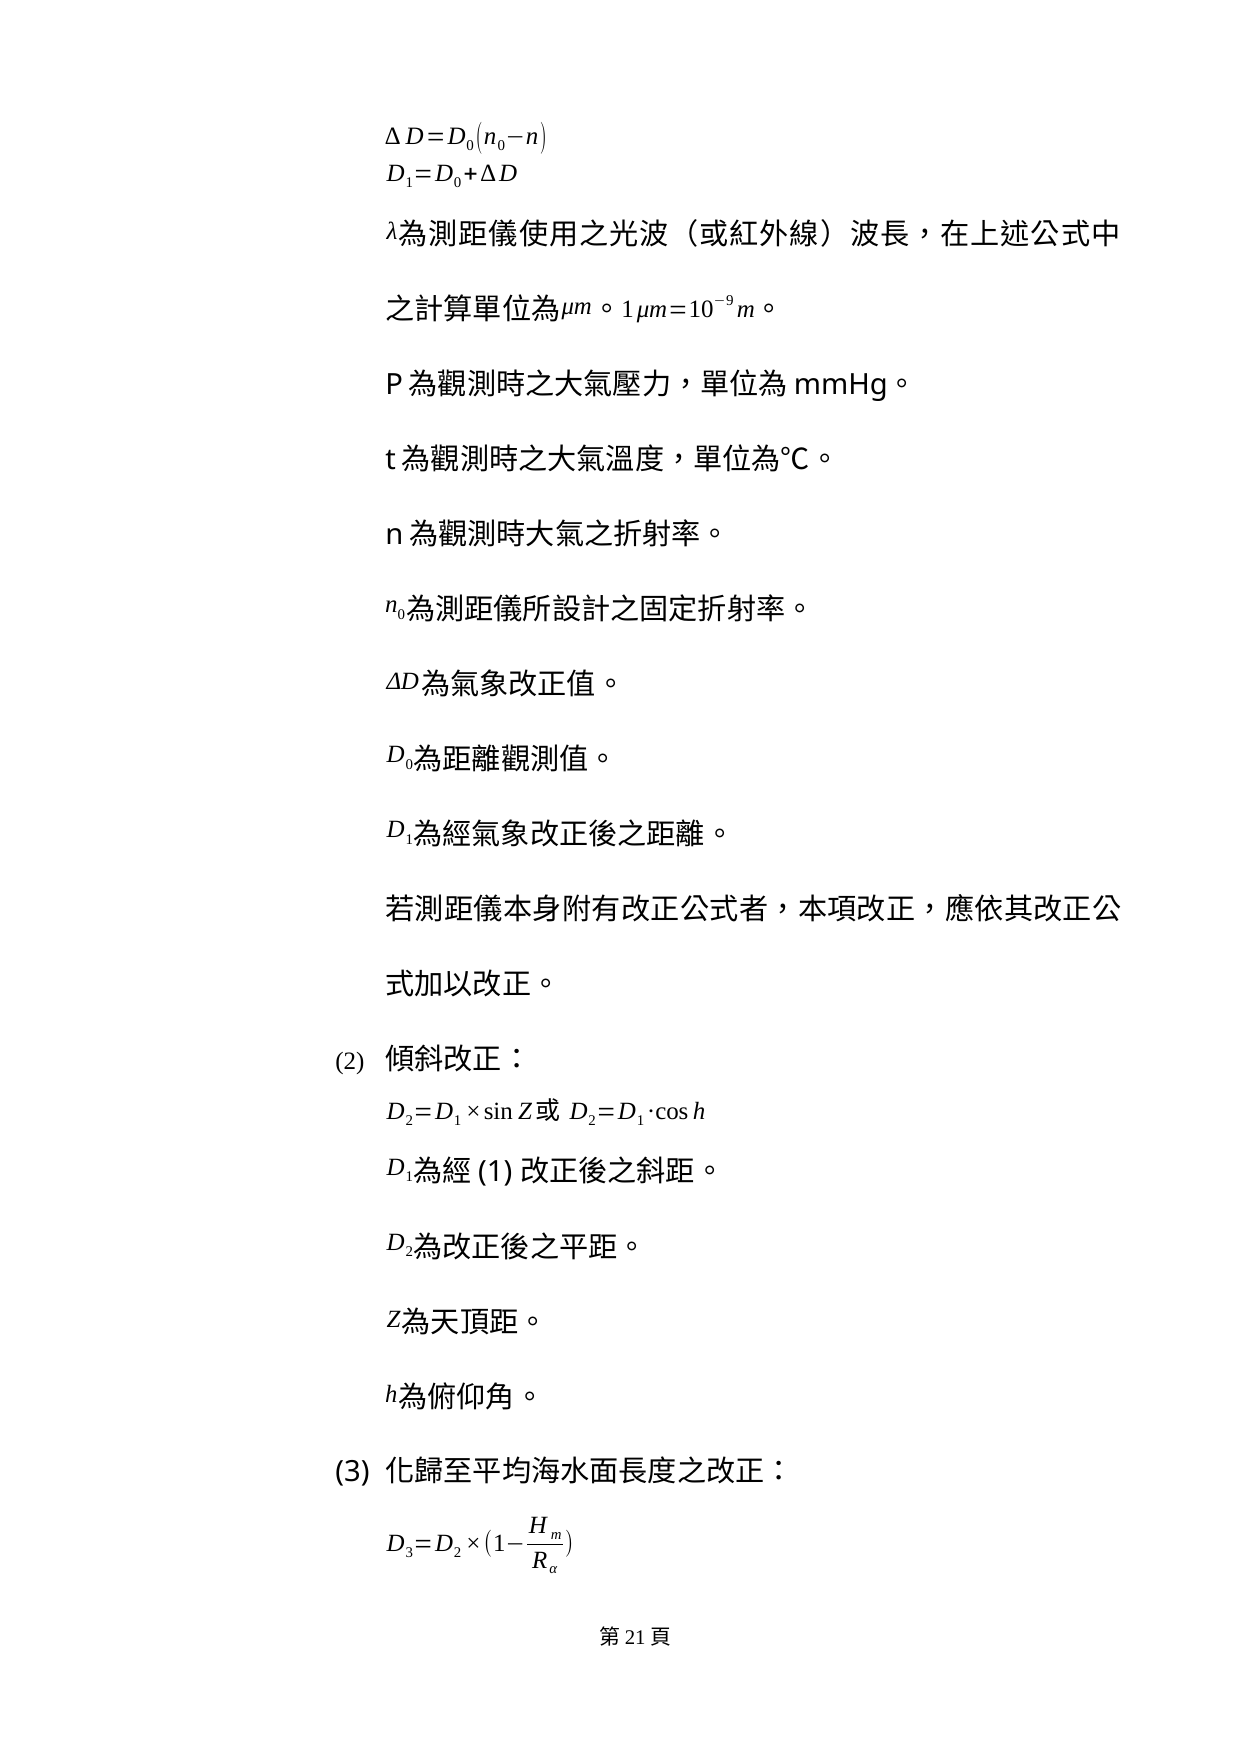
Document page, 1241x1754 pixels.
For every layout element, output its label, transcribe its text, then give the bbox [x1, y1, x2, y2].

list 為距離觀測值。 [385, 719, 1122, 794]
list 為測距儀使用之光波（或紅外線）波長，在上述公式中之計算單位為。。 [385, 194, 1122, 344]
list 為測距儀所設計之固定折射率。 [385, 569, 1122, 644]
list 為俯仰角。 [385, 1357, 1122, 1432]
list P為觀測時之大氣壓力，單位為mmHg。 [385, 344, 1122, 419]
list 化歸至平均海水面長度之改正： [335, 1432, 1122, 1507]
list 傾斜改正： [335, 1019, 1122, 1094]
list 為改正後之平距。 [385, 1207, 1122, 1282]
list 為經氣象改正後之距離。 [385, 794, 1122, 869]
list 為天頂距。 [385, 1282, 1122, 1357]
list 若測距儀本身附有改正公式者，本項改正，應依其改正公式加以改正。 [385, 869, 1122, 1019]
list n為觀測時大氣之折射率。 [385, 494, 1122, 569]
list 為氣象改正值。 [385, 644, 1122, 719]
list t為觀測時之大氣溫度，單位為℃。 [385, 419, 1122, 494]
list 為經 (1) 改正後之斜距。 [385, 1132, 1122, 1207]
